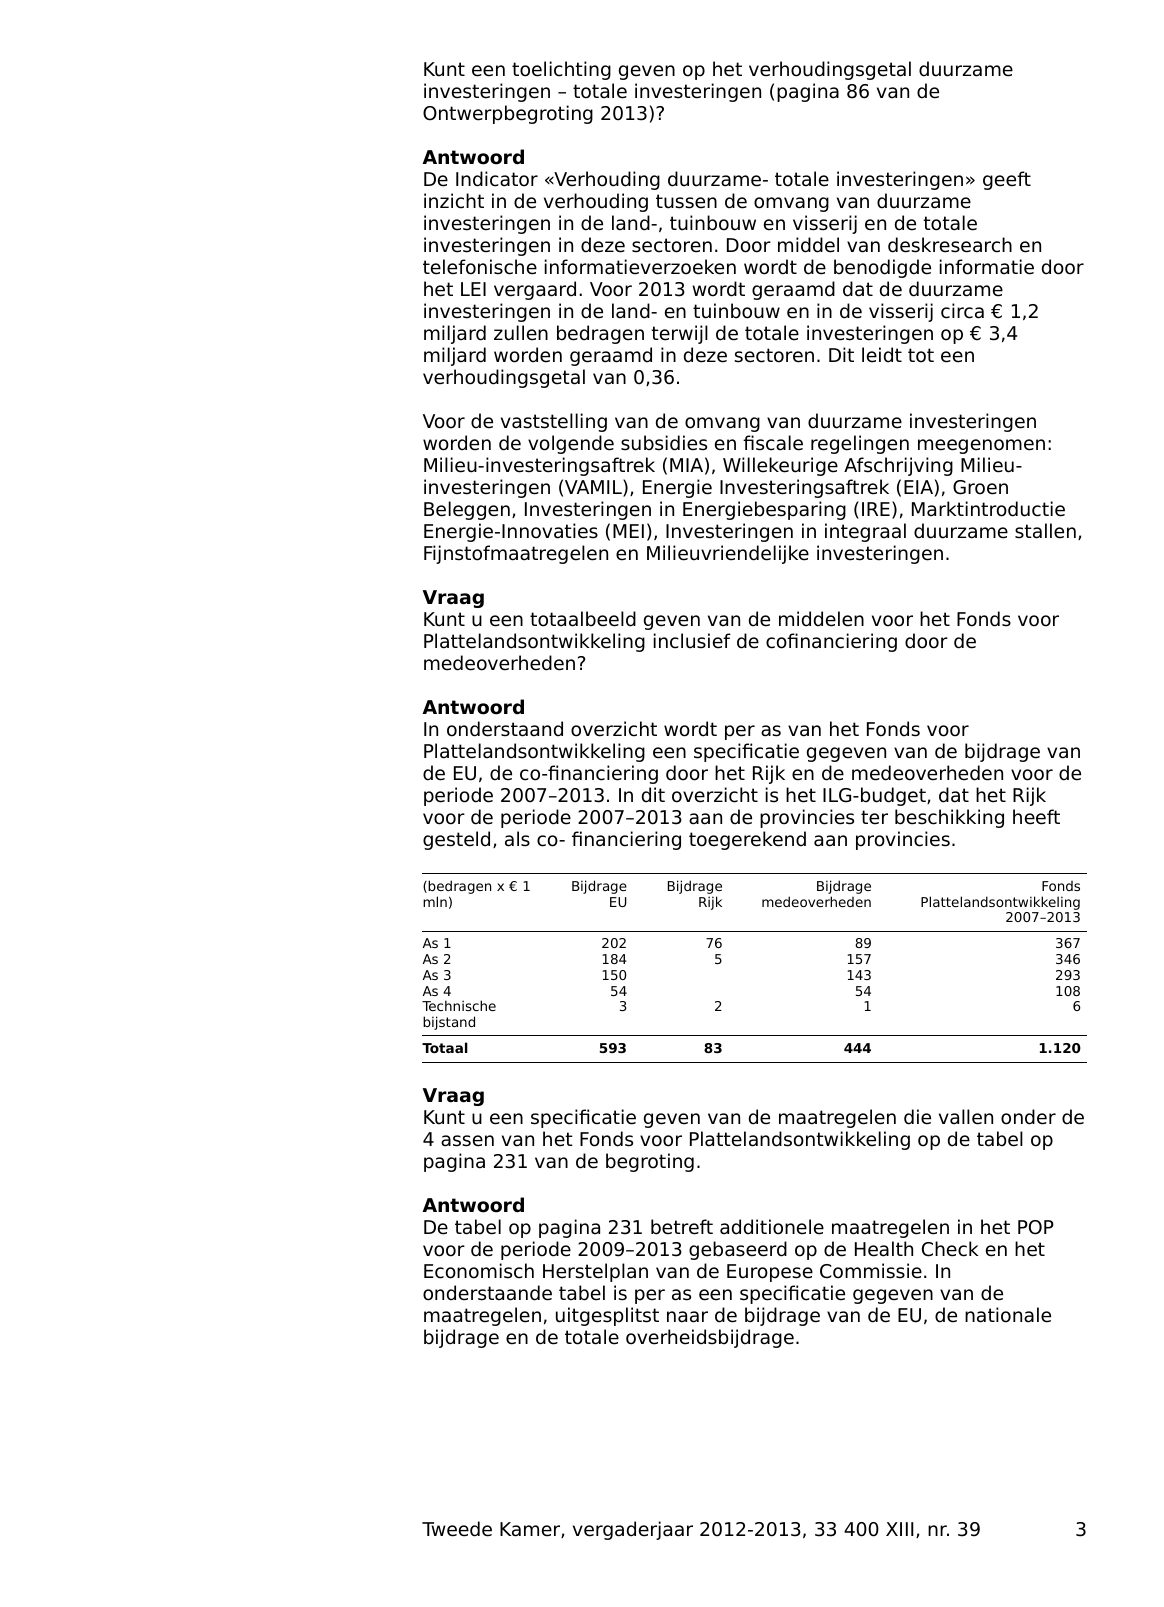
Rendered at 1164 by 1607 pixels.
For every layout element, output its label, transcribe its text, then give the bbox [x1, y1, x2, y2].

table_cell [633, 984, 728, 999]
table_cell 1.120 [878, 1036, 1087, 1062]
table_header Bijdrage Rijk [633, 874, 728, 931]
text Milieu-investeringsaftrek (MIA), Willekeurige Afschrijving Milieu-investeringen (VAMIL), Energie Investeringsaftrek (EIA), Groen Beleggen, Investeringen in Energiebesparing (IRE), Marktintroductie Energie-Innovaties (MEI), Investeringen in integraal duurzame stallen, Fijnstofmaatregelen en Milieuvriendelijke investeringen. [422, 455, 1087, 565]
table_cell 5 [633, 952, 728, 968]
table_cell 157 [729, 952, 878, 968]
table_cell 184 [547, 952, 633, 968]
table_cell 1 [729, 999, 878, 1035]
table_cell 367 [878, 932, 1087, 952]
table_cell 293 [878, 968, 1087, 983]
text Antwoord [422, 697, 1087, 719]
table_cell 150 [547, 968, 633, 983]
table_cell 76 [633, 932, 728, 952]
table_cell 143 [729, 968, 878, 983]
table_cell Totaal [422, 1036, 547, 1062]
table_cell 593 [547, 1036, 633, 1062]
text Vraag [422, 587, 1087, 609]
table_cell 108 [878, 984, 1087, 999]
table_cell 6 [878, 999, 1087, 1035]
text De tabel op pagina 231 betreft additionele maatregelen in het POP voor de periode 2009–2013 gebaseerd op de Health Check en het Economisch Herstelplan van de Europese Commissie. In onderstaande tabel is per as een specificatie gegeven van de maatregelen, uitgesplitst naar de bijdrage van de EU, de nationale bijdrage en de totale overheidsbijdrage. [422, 1217, 1087, 1349]
table_cell 89 [729, 932, 878, 952]
text Kunt een toelichting geven op het verhoudingsgetal duurzame investeringen – totale investeringen (pagina 86 van de Ontwerpbegroting 2013)? [422, 59, 1087, 125]
table_cell As 3 [422, 968, 547, 983]
table_header Fonds Plattelandsontwikkeling 2007–2013 [878, 874, 1087, 931]
table_cell As 2 [422, 952, 547, 968]
table_header Bijdrage medeoverheden [729, 874, 878, 931]
text In onderstaand overzicht wordt per as van het Fonds voor Plattelandsontwikkeling een specificatie gegeven van de bijdrage van de EU, de co-financiering door het Rijk en de medeoverheden voor de periode 2007–2013. In dit overzicht is het ILG-budget, dat het Rijk voor de periode 2007–2013 aan de provincies ter beschikking heeft gesteld, als co- financiering toegerekend aan provincies. [422, 719, 1087, 851]
table_header (bedragen x € 1 mln) [422, 874, 547, 931]
table_header Bijdrage EU [547, 874, 633, 931]
table_cell 83 [633, 1036, 728, 1062]
text Kunt u een specificatie geven van de maatregelen die vallen onder de 4 assen van het Fonds voor Plattelandsontwikkeling op de tabel op pagina 231 van de begroting. [422, 1107, 1087, 1173]
table_cell 2 [633, 999, 728, 1035]
table_cell 202 [547, 932, 633, 952]
table_cell 3 [547, 999, 633, 1035]
table_cell Technische bijstand [422, 999, 547, 1035]
table_cell 346 [878, 952, 1087, 968]
table_cell As 1 [422, 932, 547, 952]
table_cell [633, 968, 728, 983]
text Antwoord [422, 147, 1087, 169]
text Kunt u een totaalbeeld geven van de middelen voor het Fonds voor Plattelandsontwikkeling inclusief de cofinanciering door de medeoverheden? [422, 609, 1087, 675]
text De Indicator «Verhouding duurzame- totale investeringen» geeft inzicht in de verhouding tussen de omvang van duurzame investeringen in de land-, tuinbouw en visserij en de totale investeringen in deze sectoren. Door middel van deskresearch en telefonische informatieverzoeken wordt de benodigde informatie door het LEI vergaard. Voor 2013 wordt geraamd dat de duurzame investeringen in de land- en tuinbouw en in de visserij circa € 1,2 miljard zullen bedragen terwijl de totale investeringen op € 3,4 miljard worden geraamd in deze sectoren. Dit leidt tot een verhoudingsgetal van 0,36. [422, 169, 1087, 389]
table_cell 444 [729, 1036, 878, 1062]
table_cell 54 [547, 984, 633, 999]
table_cell 54 [729, 984, 878, 999]
text Antwoord [422, 1195, 1087, 1217]
table_cell As 4 [422, 984, 547, 999]
text Voor de vaststelling van de omvang van duurzame investeringen worden de volgende subsidies en fiscale regelingen meegenomen: [422, 411, 1087, 455]
text Vraag [422, 1085, 1087, 1107]
